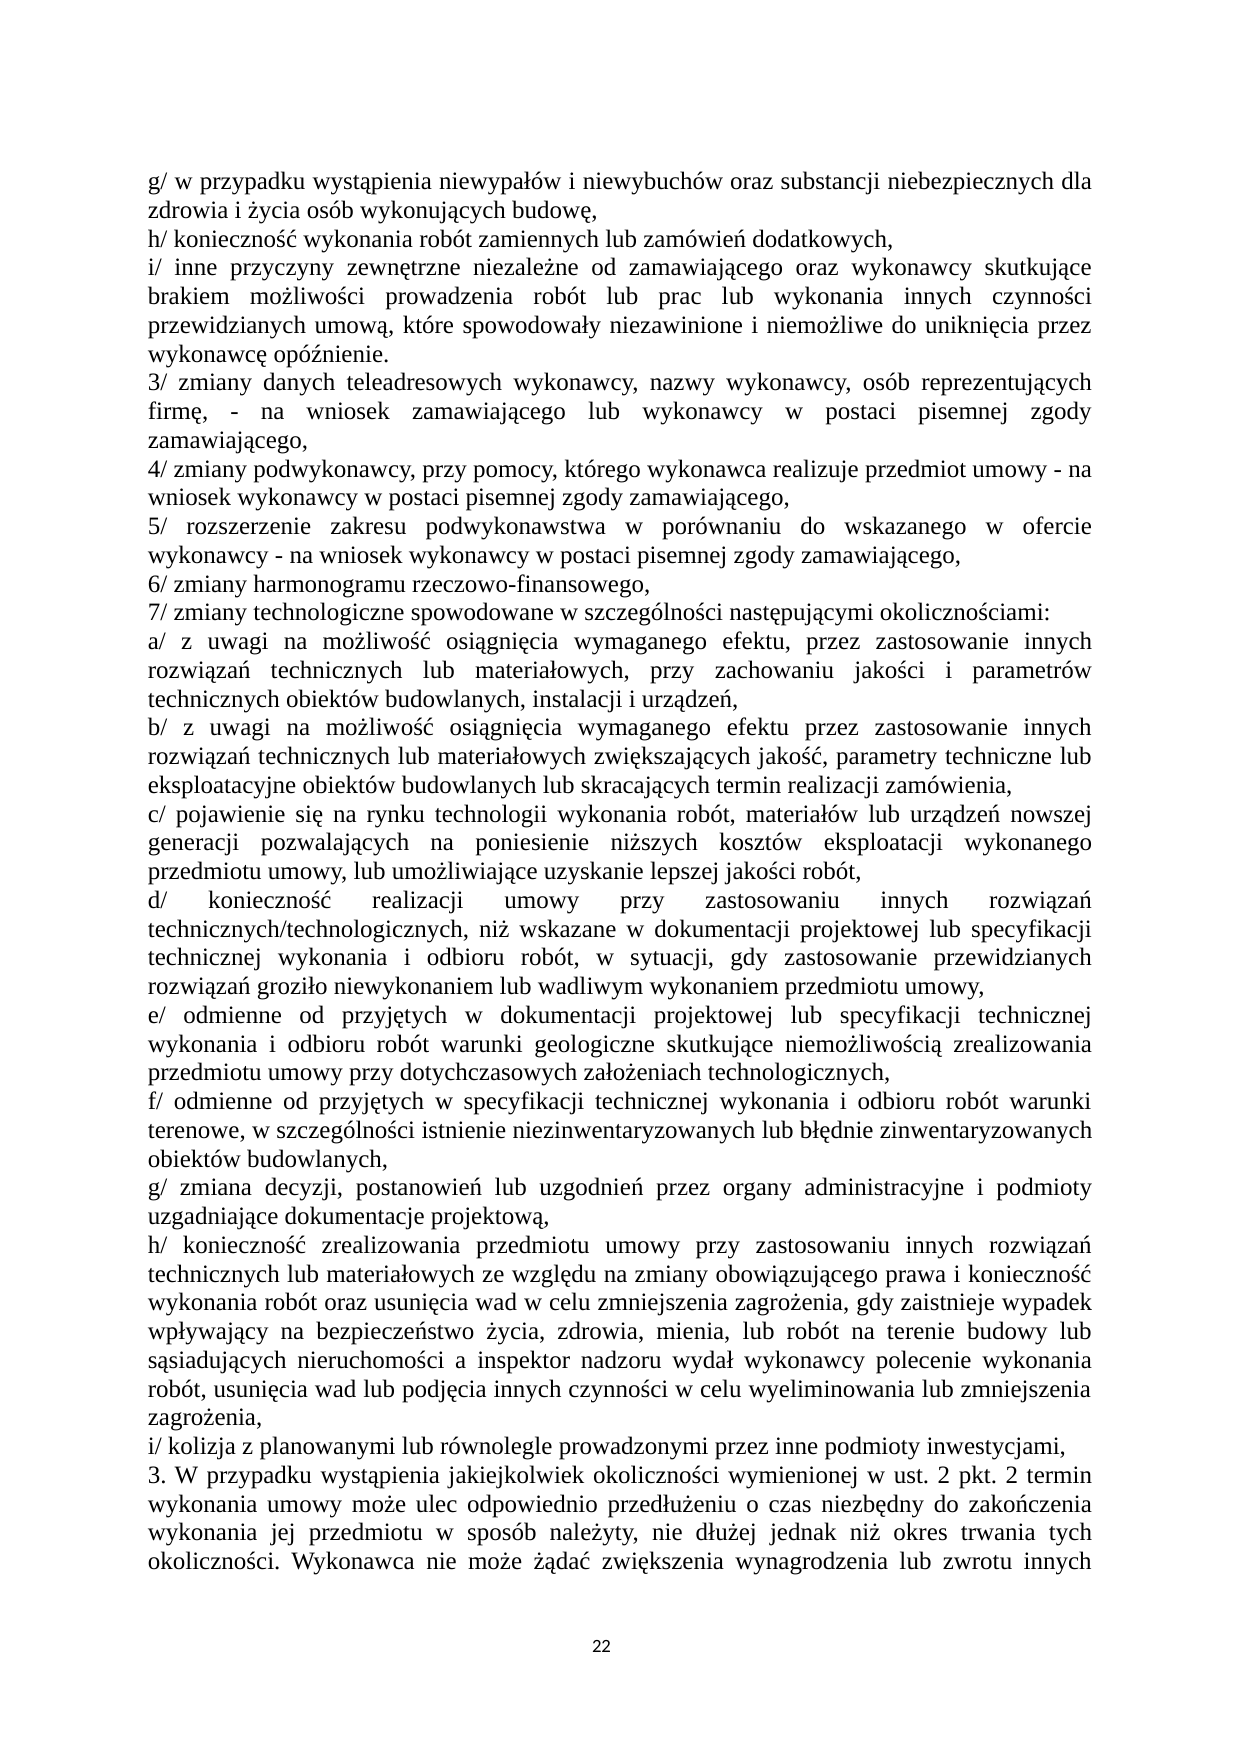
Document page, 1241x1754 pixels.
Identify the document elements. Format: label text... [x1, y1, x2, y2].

text 3. W przypadku wystąpienia jakiejkolwiek okoliczności wymienionej w ust. 2 pkt. 2 termin wykonania umowy może ulec odpowiednio przedłużeniu o czas niezbędny do zakończenia wykonania jej przedmiotu w sposób należyty, nie dłużej jednak niż okres trwania tych okoliczności. Wykonawca nie może żądać zwiększenia wynagrodzenia lub zwrotu innych [148, 1460, 1093, 1575]
text b/ z uwagi na możliwość osiągnięcia wymaganego efektu przez zastosowanie innych rozwiązań technicznych lub materiałowych zwiększających jakość, parametry techniczne lub eksploatacyjne obiektów budowlanych lub skracających termin realizacji zamówienia, [148, 712, 1093, 799]
text 3/ zmiany danych teleadresowych wykonawcy, nazwy wykonawcy, osób reprezentujących firmę, - na wniosek zamawiającego lub wykonawcy w postaci pisemnej zgody zamawiającego, [148, 367, 1093, 454]
text g/ zmiana decyzji, postanowień lub uzgodnień przez organy administracyjne i podmioty uzgadniające dokumentacje projektową, [148, 1172, 1093, 1230]
text 7/ zmiany technologiczne spowodowane w szczególności następującymi okolicznościami: [148, 597, 1093, 626]
text 5/ rozszerzenie zakresu podwykonawstwa w porównaniu do wskazanego w ofercie wykonawcy - na wniosek wykonawcy w postaci pisemnej zgody zamawiającego, [148, 511, 1093, 569]
text d/ konieczność realizacji umowy przy zastosowaniu innych rozwiązań technicznych/technologicznych, niż wskazane w dokumentacji projektowej lub specyfikacji technicznej wykonania i odbioru robót, w sytuacji, gdy zastosowanie przewidzianych rozwiązań groziło niewykonaniem lub wadliwym wykonaniem przedmiotu umowy, [148, 885, 1093, 1000]
text 6/ zmiany harmonogramu rzeczowo-finansowego, [148, 569, 1093, 597]
text h/ konieczność wykonania robót zamiennych lub zamówień dodatkowych, [148, 224, 1093, 252]
text e/ odmienne od przyjętych w dokumentacji projektowej lub specyfikacji technicznej wykonania i odbioru robót warunki geologiczne skutkujące niemożliwością zrealizowania przedmiotu umowy przy dotychczasowych założeniach technologicznych, [148, 1000, 1093, 1086]
text i/ kolizja z planowanymi lub równolegle prowadzonymi przez inne podmioty inwestycjami, [148, 1431, 1093, 1460]
text c/ pojawienie się na rynku technologii wykonania robót, materiałów lub urządzeń nowszej generacji pozwalających na poniesienie niższych kosztów eksploatacji wykonanego przedmiotu umowy, lub umożliwiające uzyskanie lepszej jakości robót, [148, 799, 1093, 885]
text h/ konieczność zrealizowania przedmiotu umowy przy zastosowaniu innych rozwiązań technicznych lub materiałowych ze względu na zmiany obowiązującego prawa i konieczność wykonania robót oraz usunięcia wad w celu zmniejszenia zagrożenia, gdy zaistnieje wypadek wpływający na bezpieczeństwo życia, zdrowia, mienia, lub robót na terenie budowy lub sąsiadujących nieruchomości a inspektor nadzoru wydał wykonawcy polecenie wykonania robót, usunięcia wad lub podjęcia innych czynności w celu wyeliminowania lub zmniejszenia zagrożenia, [148, 1230, 1093, 1431]
text 4/ zmiany podwykonawcy, przy pomocy, którego wykonawca realizuje przedmiot umowy - na wniosek wykonawcy w postaci pisemnej zgody zamawiającego, [148, 454, 1093, 511]
text f/ odmienne od przyjętych w specyfikacji technicznej wykonania i odbioru robót warunki terenowe, w szczególności istnienie niezinwentaryzowanych lub błędnie zinwentaryzowanych obiektów budowlanych, [148, 1086, 1093, 1172]
text i/ inne przyczyny zewnętrzne niezależne od zamawiającego oraz wykonawcy skutkujące brakiem możliwości prowadzenia robót lub prac lub wykonania innych czynności przewidzianych umową, które spowodowały niezawinione i niemożliwe do uniknięcia przez wykonawcę opóźnienie. [148, 252, 1093, 367]
text a/ z uwagi na możliwość osiągnięcia wymaganego efektu, przez zastosowanie innych rozwiązań technicznych lub materiałowych, przy zachowaniu jakości i parametrów technicznych obiektów budowlanych, instalacji i urządzeń, [148, 626, 1093, 712]
text g/ w przypadku wystąpienia niewypałów i niewybuchów oraz substancji niebezpiecznych dla zdrowia i życia osób wykonujących budowę, [148, 166, 1093, 224]
